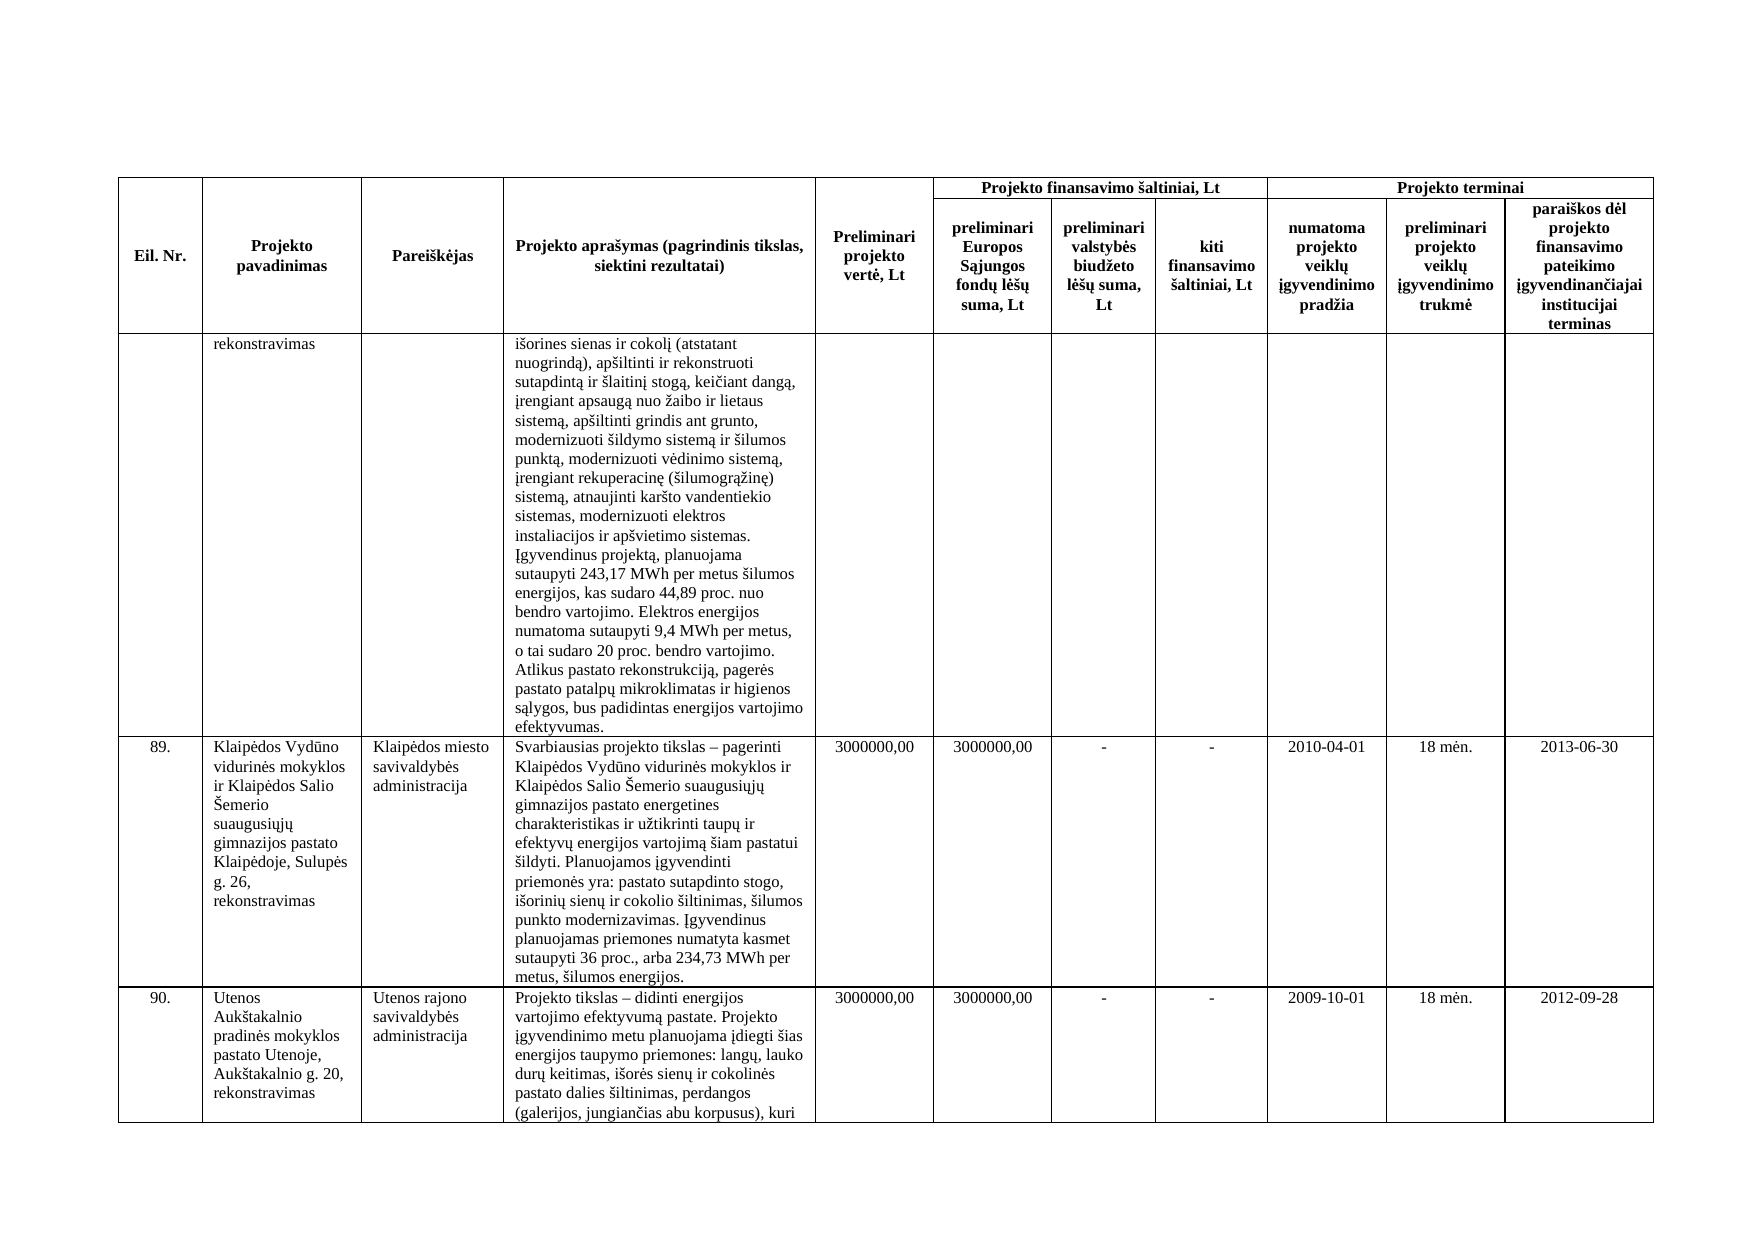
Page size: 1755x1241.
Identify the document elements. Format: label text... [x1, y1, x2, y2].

table_cell paraiškos dėl projekto finansavimo pateikimo įgyvendinančiajai institucijai terminas [1506, 199, 1653, 333]
table_cell 3000000,00 [816, 988, 933, 1122]
table_cell rekonstravimas [203, 334, 361, 736]
table_header Projekto aprašymas (pagrindinis tikslas, siektini rezultatai) [504, 178, 815, 333]
table_cell preliminari Europos Sąjungos fondų lėšų suma, Lt [934, 199, 1051, 333]
table_cell [816, 334, 933, 736]
table_cell 2012-09-28 [1506, 988, 1653, 1122]
table_cell [1506, 334, 1653, 736]
table_cell išorines sienas ir cokolį (atstatant nuogrindą), apšiltinti ir rekonstruoti sutapdintą ir šlaitinį stogą, keičiant dangą, įrengiant apsaugą nuo žaibo ir lietaus sistemą, apšiltinti grindis ant grunto, modernizuoti šildymo sistemą ir šilumos punktą, modernizuoti vėdinimo sistemą, įrengiant rekuperacinę (šilumogrąžinę) sistemą, atnaujinti karšto vandentiekio sistemas, modernizuoti elektros instaliacijos ir apšvietimo sistemas. Įgyvendinus projektą, planuojama sutaupyti 243,17 MWh per metus šilumos energijos, kas sudaro 44,89 proc. nuo bendro vartojimo. Elektros energijos numatoma sutaupyti 9,4 MWh per metus, o tai sudaro 20 proc. bendro vartojimo. Atlikus pastato rekonstrukciją, pagerės pastato patalpų mikroklimatas ir higienos sąlygos, bus padidintas energijos vartojimo efektyvumas. [504, 334, 815, 736]
table_cell Projekto tikslas – didinti energijos vartojimo efektyvumą pastate. Projekto įgyvendinimo metu planuojama įdiegti šias energijos taupymo priemones: langų, lauko durų keitimas, išorės sienų ir cokolinės pastato dalies šiltinimas, perdangos (galerijos, jungiančias abu korpusus), kuri [504, 988, 815, 1122]
table_cell 18 mėn. [1387, 988, 1504, 1122]
table_cell 2010-04-01 [1268, 737, 1386, 986]
table_cell [1268, 334, 1386, 736]
table_cell 3000000,00 [816, 737, 933, 986]
table_header Eil. Nr. [119, 178, 202, 333]
table_cell 2013-06-30 [1506, 737, 1653, 986]
table_header Projekto finansavimo šaltiniai, Lt [934, 178, 1267, 197]
table_cell [934, 334, 1051, 736]
table_cell [119, 334, 202, 736]
table_cell Svarbiausias projekto tikslas – pagerinti Klaipėdos Vydūno vidurinės mokyklos ir Klaipėdos Salio Šemerio suaugusiųjų gimnazijos pastato energetines charakteristikas ir užtikrinti taupų ir efektyvų energijos vartojimą šiam pastatui šildyti. Planuojamos įgyvendinti priemonės yra: pastato sutapdinto stogo, išorinių sienų ir cokolio šiltinimas, šilumos punkto modernizavimas. Įgyvendinus planuojamas priemones numatyta kasmet sutaupyti 36 proc., arba 234,73 MWh per metus, šilumos energijos. [504, 737, 815, 986]
table_cell Utenos rajono savivaldybės administracija [362, 988, 503, 1122]
table_cell preliminari projekto veiklų įgyvendinimo trukmė [1387, 199, 1504, 333]
table_cell - [1052, 737, 1155, 986]
table_cell - [1052, 988, 1155, 1122]
table_cell Klaipėdos Vydūno vidurinės mokyklos ir Klaipėdos Salio Šemerio suaugusiųjų gimnazijos pastato Klaipėdoje, Sulupės g. 26, rekonstravimas [203, 737, 361, 986]
table_cell 90. [119, 988, 202, 1122]
table_cell - [1156, 334, 1267, 736]
table_cell 2009-10-01 [1268, 988, 1386, 1122]
table_cell 18 mėn. [1387, 737, 1504, 986]
table_cell Utenos Aukštakalnio pradinės mokyklos pastato Utenoje, Aukštakalnio g. 20, rekonstravimas [203, 988, 361, 1122]
table_cell 3000000,00 [934, 988, 1051, 1122]
table_header Projekto pavadinimas [203, 178, 361, 333]
table_header Pareiškėjas [362, 178, 503, 333]
table_header Preliminari projekto vertė, Lt [816, 178, 933, 333]
table_cell - [1156, 988, 1267, 1122]
table_cell 3000000,00 [934, 737, 1051, 986]
table_cell kiti finansavimo šaltiniai, Lt [1156, 199, 1267, 333]
table_cell 89. [119, 737, 202, 986]
table_cell numatoma projekto veiklų įgyvendinimo pradžia [1268, 199, 1386, 333]
table_cell [1387, 334, 1504, 736]
table_cell Klaipėdos miesto savivaldybės administracija [362, 737, 503, 986]
table_cell preliminari valstybės biudžeto lėšų suma, Lt [1052, 199, 1155, 333]
table_cell [362, 334, 503, 736]
table_cell - [1156, 737, 1267, 986]
table_cell - [1052, 334, 1155, 736]
table_header Projekto terminai [1268, 178, 1653, 197]
